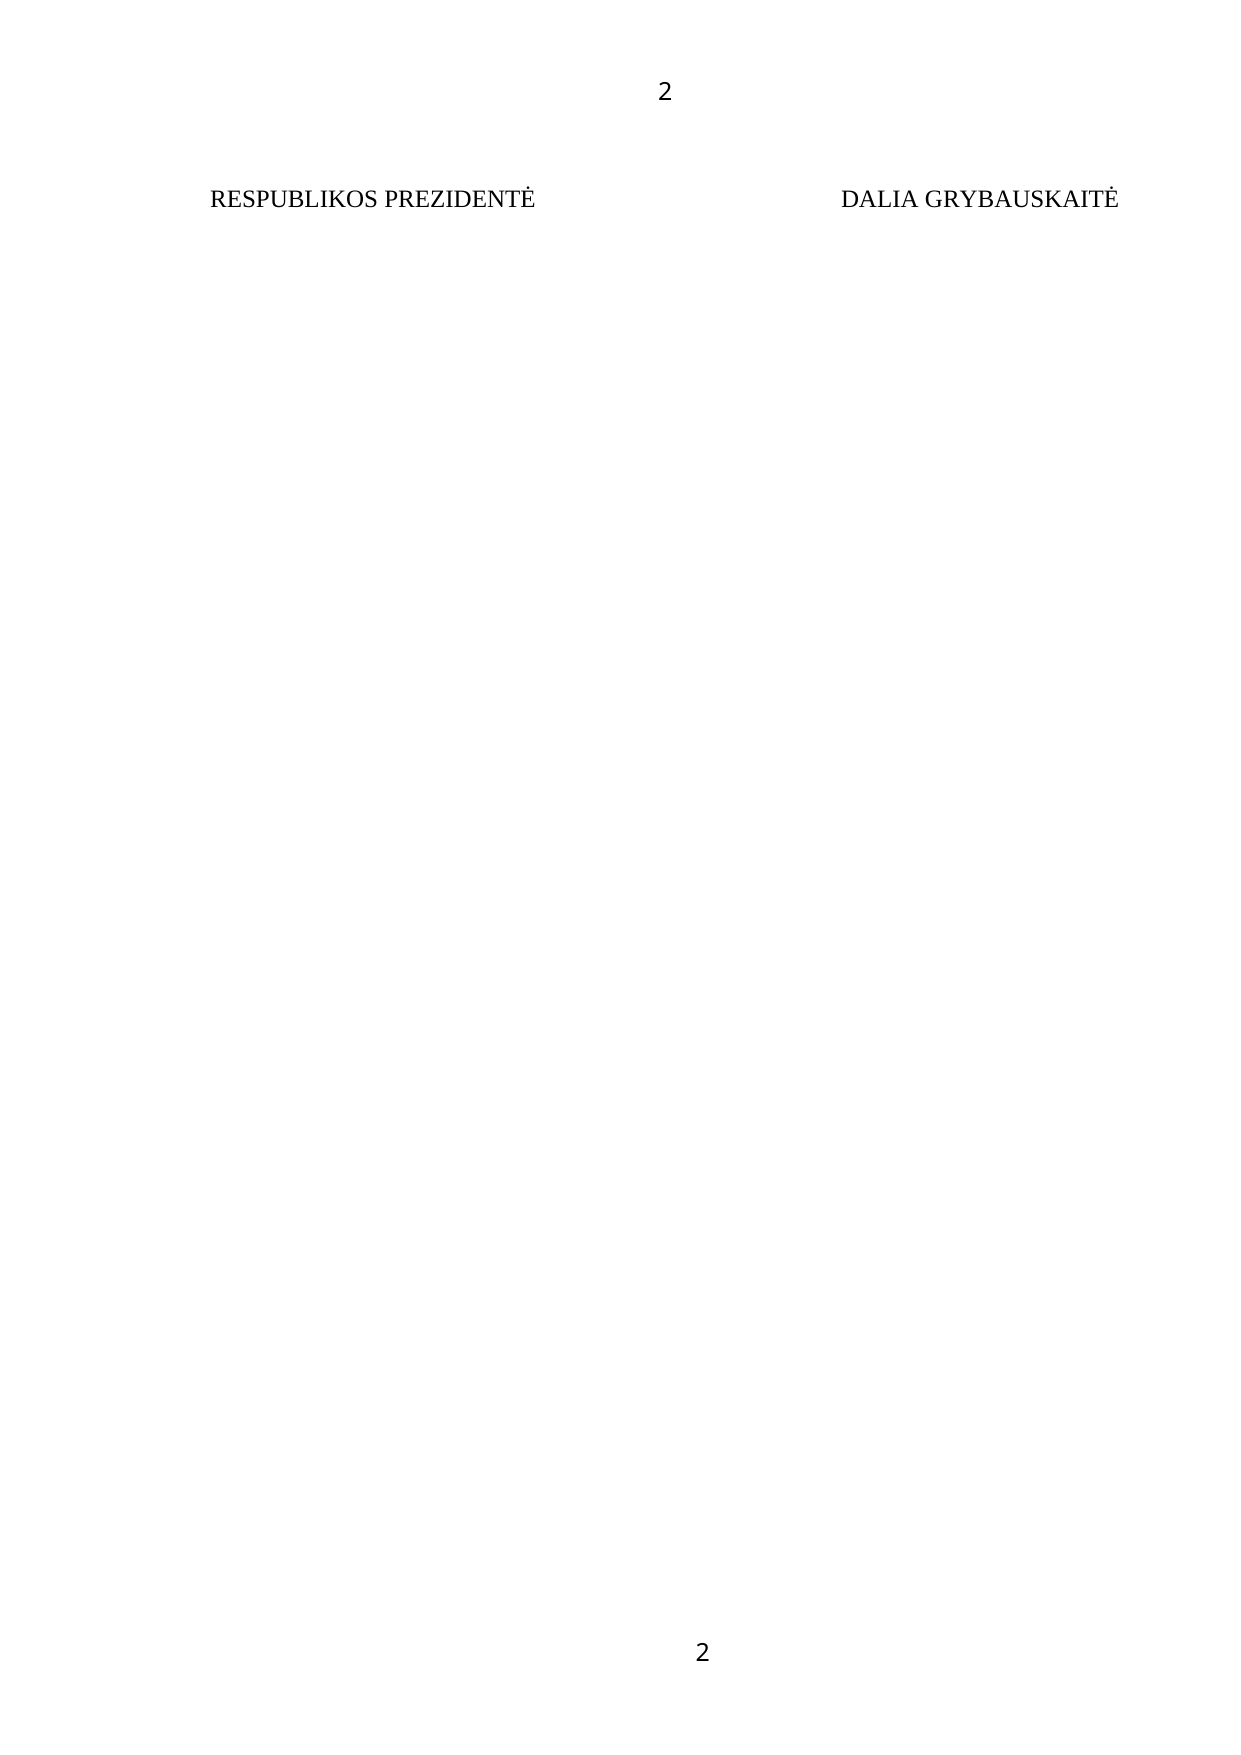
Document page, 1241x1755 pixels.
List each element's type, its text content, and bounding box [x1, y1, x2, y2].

text RESPUBLIKOS PREZIDENTĖ DALIA GRYBAUSKAITĖ [210, 184, 1120, 213]
